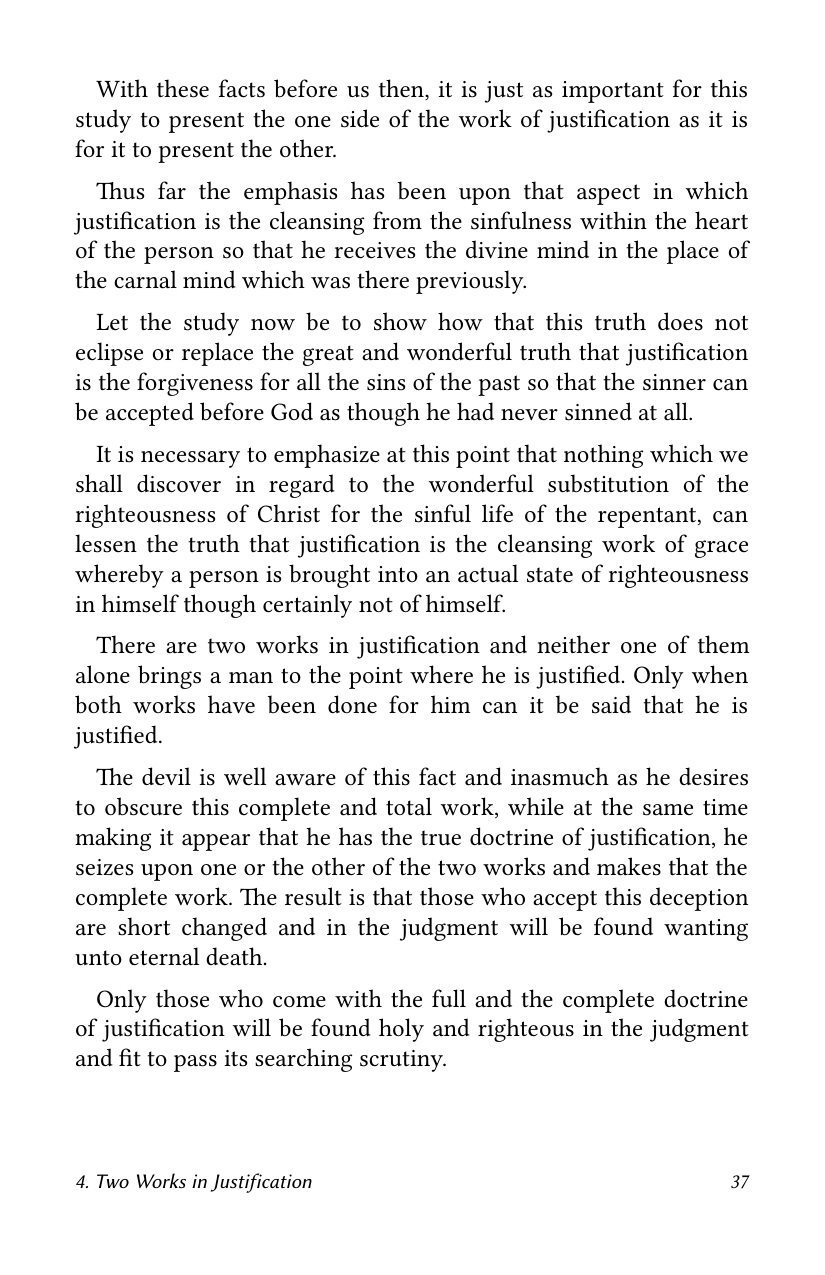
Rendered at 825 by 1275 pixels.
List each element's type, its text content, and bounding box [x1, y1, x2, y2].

text Only those who come with the full and the complete doctrine of justification will be found holy and righteous in the judgment and fit to pass its searching scrutiny. [75, 984, 750, 1073]
text There are two works in justification and neither one of them alone brings a man to the point where he is justified. Only when both works have been done for him can it be said that he is justified. [75, 632, 750, 750]
text With these facts before us then, it is just as important for this study to present the one side of the work of justification as it is for it to present the other. [75, 75, 750, 163]
text It is necessary to emphasize at this point that nothing which we shall discover in regard to the wonderful substitution of the righteousness of Christ for the sinful life of the repentant, can lessen the truth that justification is the cleansing work of grace whereby a person is brought into an actual state of righteousness in himself though certainly not of himself. [75, 440, 750, 618]
text Let the study now be to show how that this truth does not eclipse or replace the great and wonderful truth that justification is the forgiveness for all the sins of the past so that the sinner can be accepted before God as though he had never sinned at all. [75, 308, 750, 427]
text Thus far the emphasis has been upon that aspect in which justification is the cleansing from the sinfulness within the heart of the person so that he receives the divine mind in the place of the carnal mind which was there previously. [75, 177, 750, 295]
text The devil is well aware of this fact and inasmuch as he desires to obscure this complete and total work, while at the same time making it appear that he has the true doctrine of justification, he seizes upon one or the other of the two works and makes that the complete work. The result is that those who accept this deception are short changed and in the judgment will be found wanting unto eternal death. [75, 763, 750, 971]
